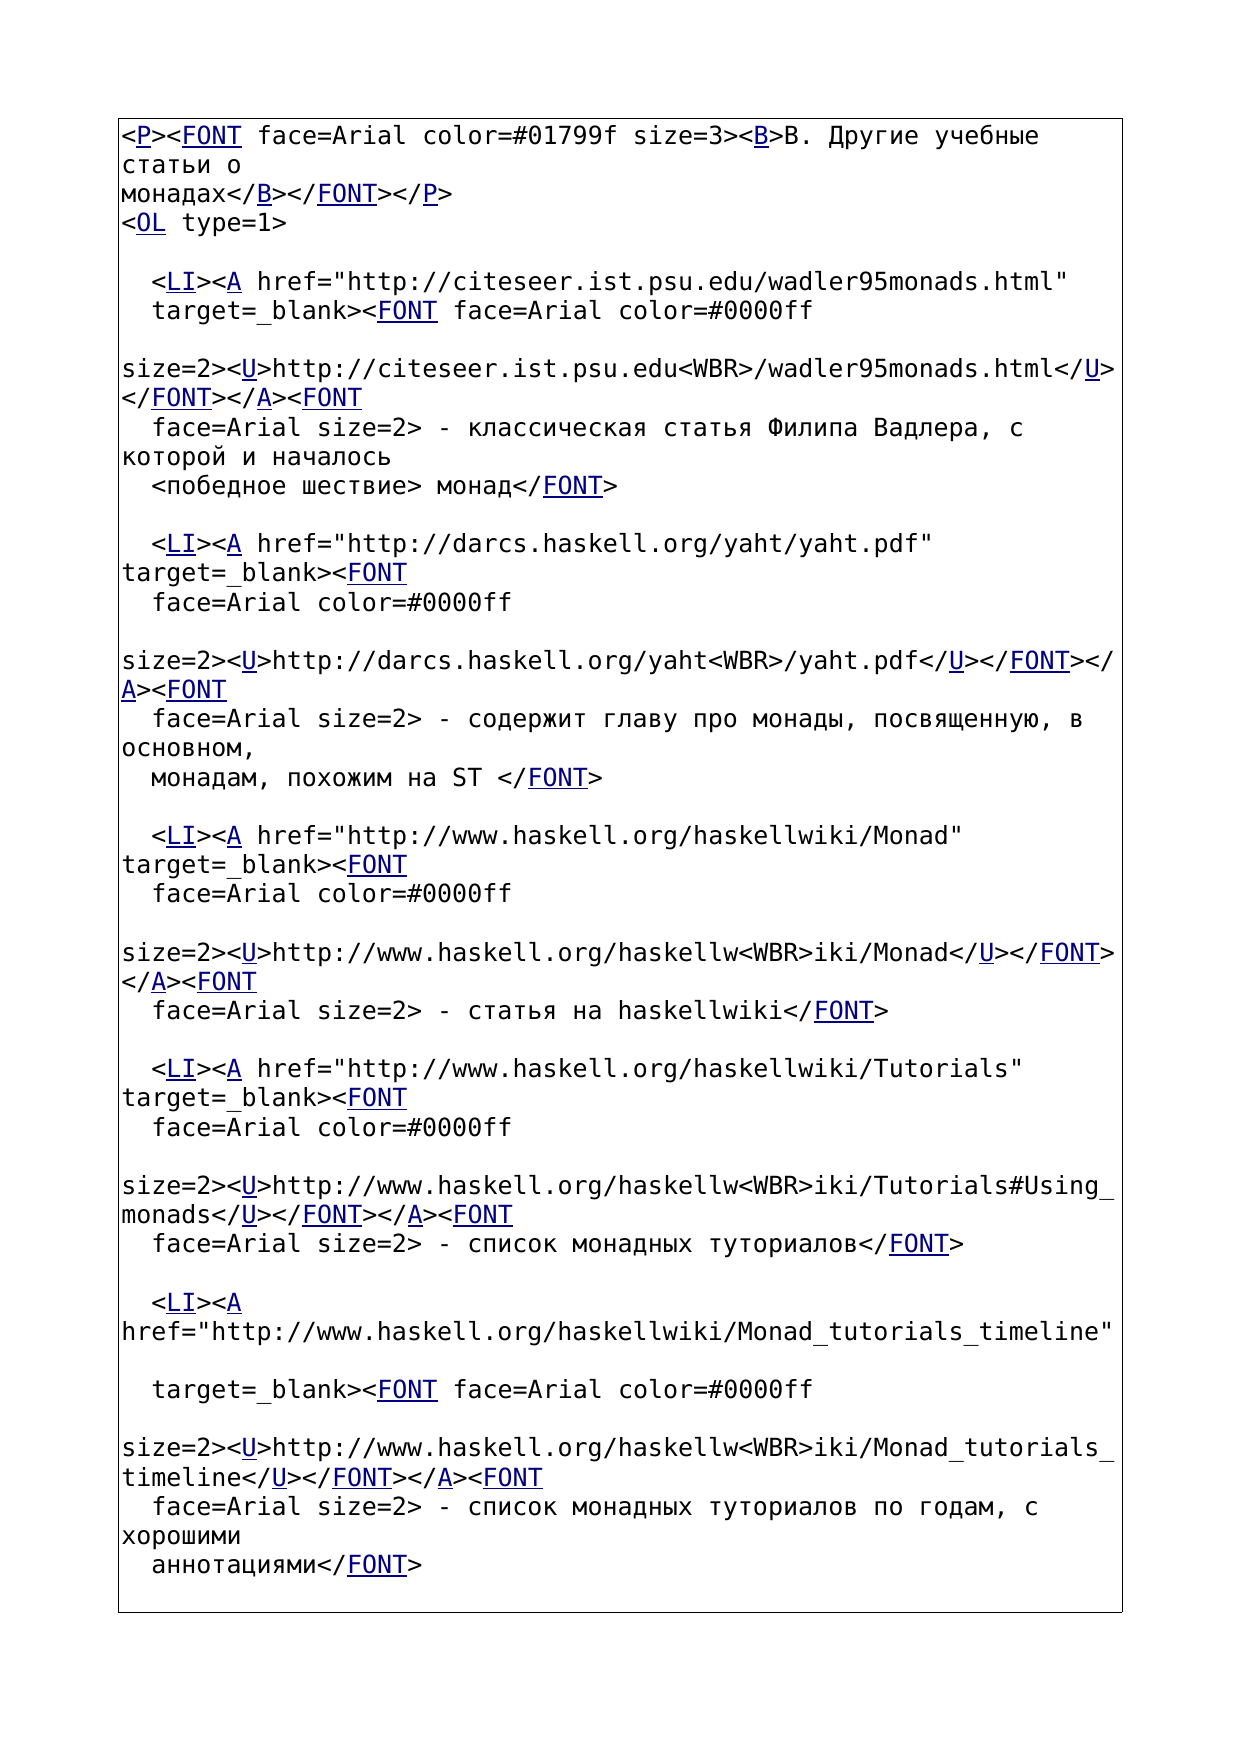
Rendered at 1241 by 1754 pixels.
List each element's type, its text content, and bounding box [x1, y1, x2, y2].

table_header <P><FONT face=Arial color=#01799f size=3><B>B. Другие учебные статьи о монадах</B></FONT></P> <OL type=1> <LI><A href="http://citeseer.ist.psu.edu/wadler95monads.html" target=_blank><FONT face=Arial color=#0000ff size=2><U>http://citeseer.ist.psu.edu<WBR>/wadler95monads.html</U></FONT></A><FONT face=Arial size=2> - классическая статья Филипа Вадлера, с которой и началось <победное шествие> монад</FONT> <LI><A href="http://darcs.haskell.org/yaht/yaht.pdf" target=_blank><FONT face=Arial color=#0000ff size=2><U>http://darcs.haskell.org/yaht<WBR>/yaht.pdf</U></FONT></A><FONT face=Arial size=2> - содержит главу про монады, посвященную, в основном, монадам, похожим на ST </FONT> <LI><A href="http://www.haskell.org/haskellwiki/Monad" target=_blank><FONT face=Arial color=#0000ff size=2><U>http://www.haskell.org/haskellw<WBR>iki/Monad</U></FONT></A><FONT face=Arial size=2> - статья на haskellwiki</FONT> <LI><A href="http://www.haskell.org/haskellwiki/Tutorials" target=_blank><FONT face=Arial color=#0000ff size=2><U>http://www.haskell.org/haskellw<WBR>iki/Tutorials#Using_monads</U></FONT></A><FONT face=Arial size=2> - список монадных туториалов</FONT> <LI><A href="http://www.haskell.org/haskellwiki/Monad_tutorials_timeline" target=_blank><FONT face=Arial color=#0000ff size=2><U>http://www.haskell.org/haskellw<WBR>iki/Monad_tutorials_timeline</U></FONT></A><FONT face=Arial size=2> - список монадных туториалов по годам, с хорошими аннотациями</FONT> [119, 119, 1122, 1612]
